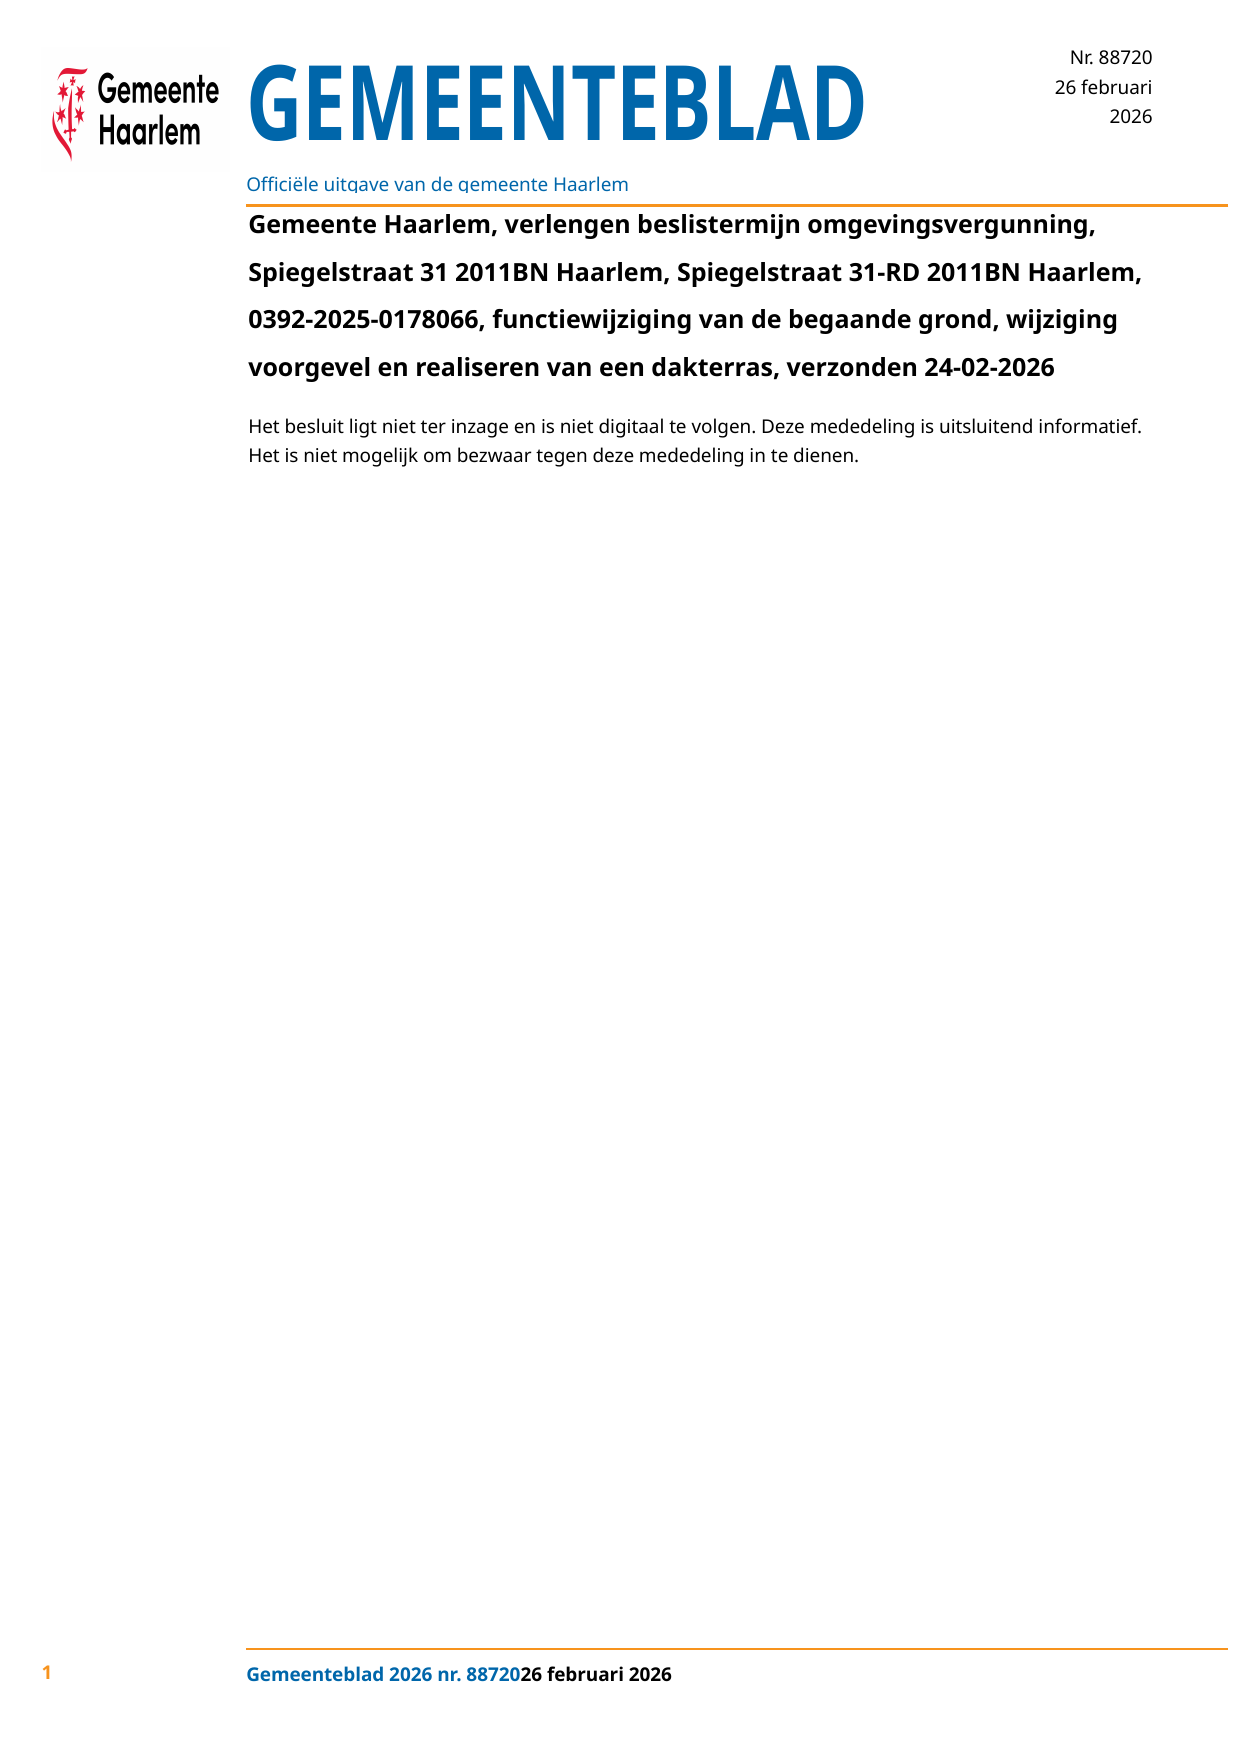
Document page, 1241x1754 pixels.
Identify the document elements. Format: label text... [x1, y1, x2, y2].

text Het besluit ligt niet ter inzage en is niet digitaal te volgen. Deze mededeling is uitsluitend informatief. Het is niet mogelijk om bezwaar tegen deze mededeling in te dienen. [248, 413, 1152, 468]
text Gemeente Haarlem, verlengen beslistermijn omgevingsvergunning, Spiegelstraat 31 2011BN Haarlem, Spiegelstraat 31-RD 2011BN Haarlem, 0392-2025-0178066, functiewijziging van de begaande grond, wijziging voorgevel en realiseren van een dakterras, verzonden 24-02-2026 [248, 207, 1152, 384]
picture [41, 47, 231, 172]
